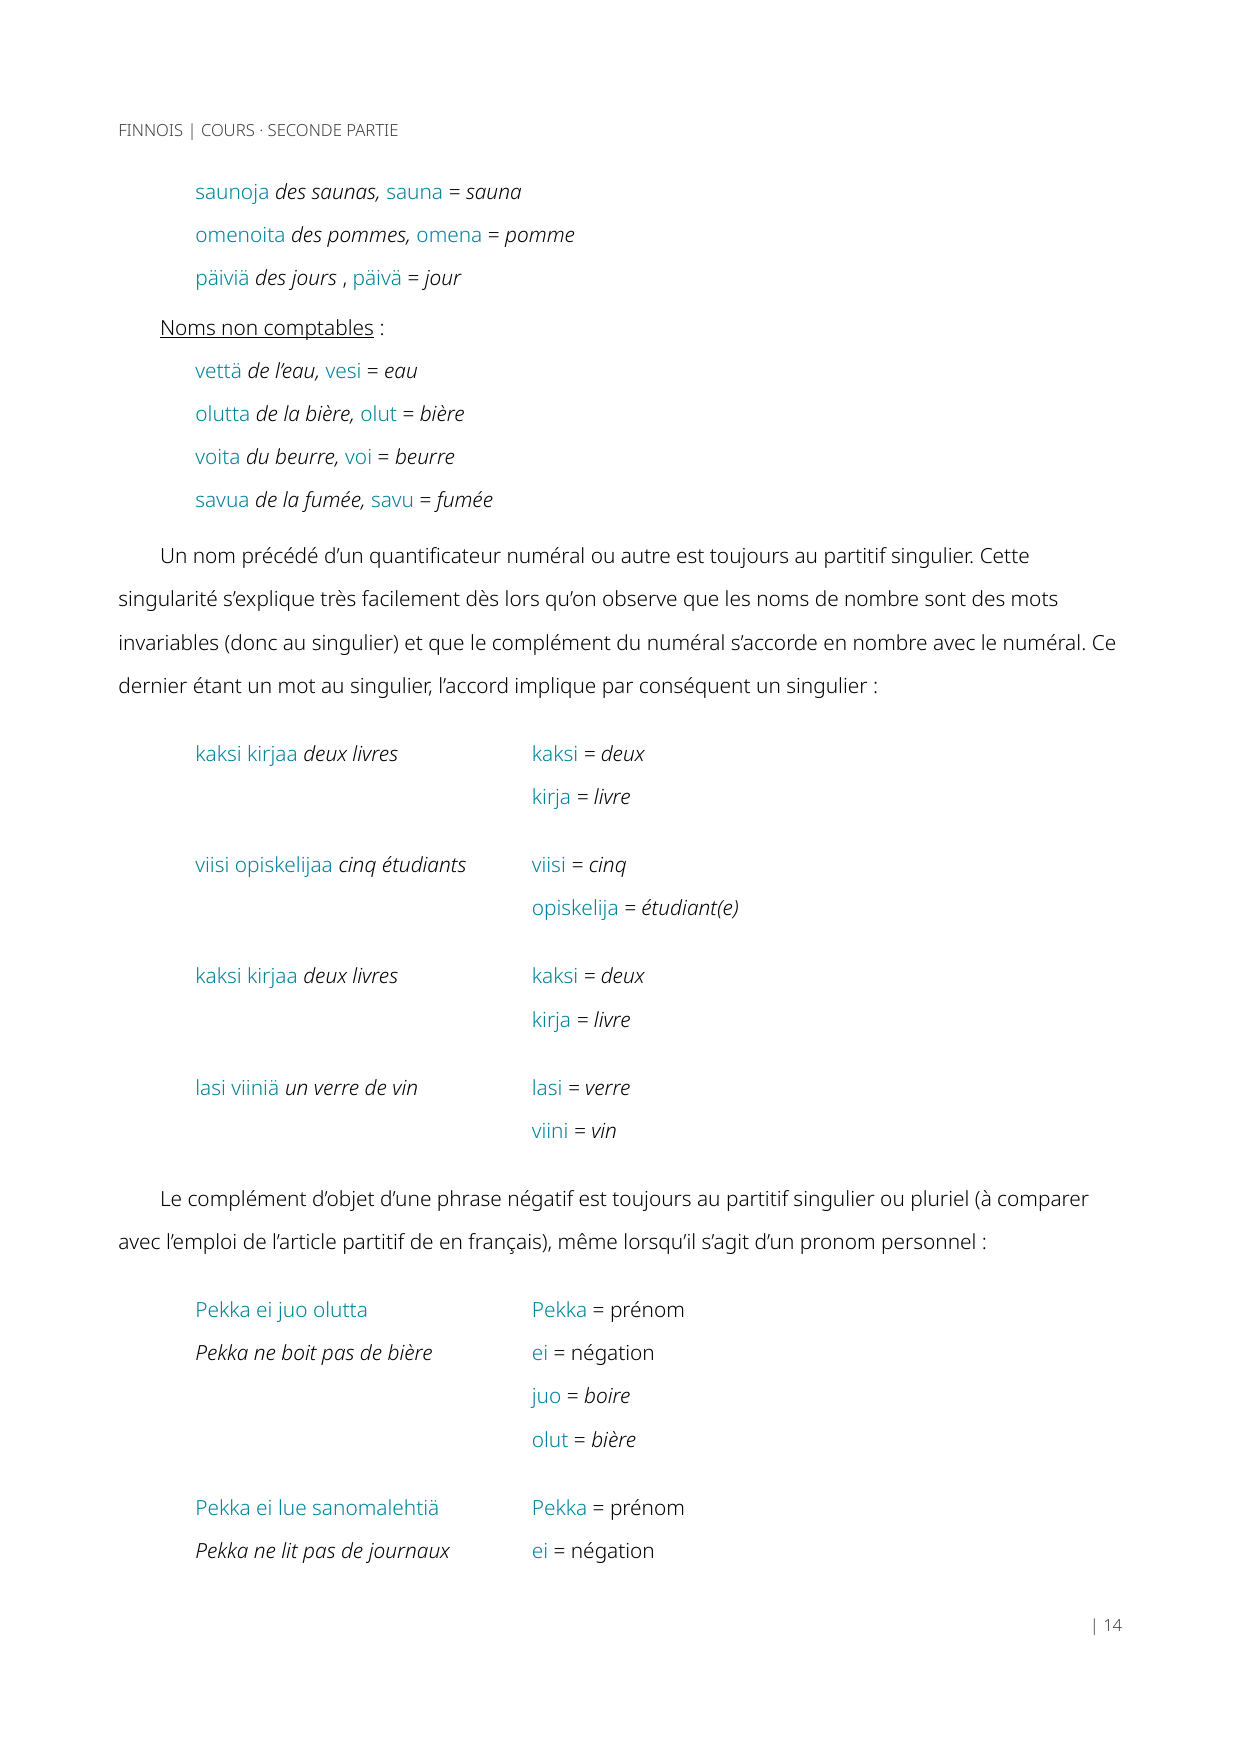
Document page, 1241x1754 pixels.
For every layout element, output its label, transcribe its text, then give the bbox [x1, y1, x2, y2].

text päiviä des jours , päivä = jour [153, 263, 1122, 292]
text kaksi kirjaa deux livres kaksi = deux [153, 739, 1122, 767]
text lasi viiniä un verre de vin lasi = verre [153, 1073, 1122, 1101]
text opiskelija = étudiant(e) [153, 893, 1122, 922]
text saunoja des saunas, sauna = sauna [153, 177, 1122, 206]
text Noms non comptables : [118, 313, 1122, 341]
text Pekka ne boit pas de bière ei = négation [153, 1338, 1122, 1367]
text kaksi kirjaa deux livres kaksi = deux [153, 961, 1122, 990]
text viini = vin [153, 1116, 1122, 1144]
text Pekka ei lue sanomalehtiä Pekka = prénom [153, 1493, 1122, 1521]
text savua de la fumée, savu = fumée [153, 486, 1122, 514]
text kirja = livre [153, 1005, 1122, 1033]
text olut = bière [153, 1425, 1122, 1453]
text Un nom précédé d’un quantificateur numéral ou autre est toujours au partitif singulier. Cette singularité s’explique très facilement dès lors qu’on observe que les noms de nombre sont des mots invariables (donc au singulier) et que le complément du numéral s’accorde en nombre avec le numéral. Ce dernier étant un mot au singulier, l’accord implique par conséquent un singulier : [118, 541, 1122, 699]
text olutta de la bière, olut = bière [153, 399, 1122, 428]
text Le complément d’objet d’une phrase négatif est toujours au partitif singulier ou pluriel (à comparer avec l’emploi de l’article partitif de en français), même lorsqu’il s’agit d’un pronom personnel : [118, 1184, 1122, 1256]
text omenoita des pommes, omena = pomme [153, 220, 1122, 249]
text kirja = livre [153, 782, 1122, 811]
text juo = boire [153, 1382, 1122, 1410]
text voita du beurre, voi = beurre [153, 442, 1122, 471]
text Pekka ne lit pas de journaux ei = négation [153, 1536, 1122, 1564]
text viisi opiskelijaa cinq étudiants viisi = cinq [153, 850, 1122, 879]
text vettä de l’eau, vesi = eau [153, 356, 1122, 384]
text Pekka ei juo olutta Pekka = prénom [153, 1295, 1122, 1324]
